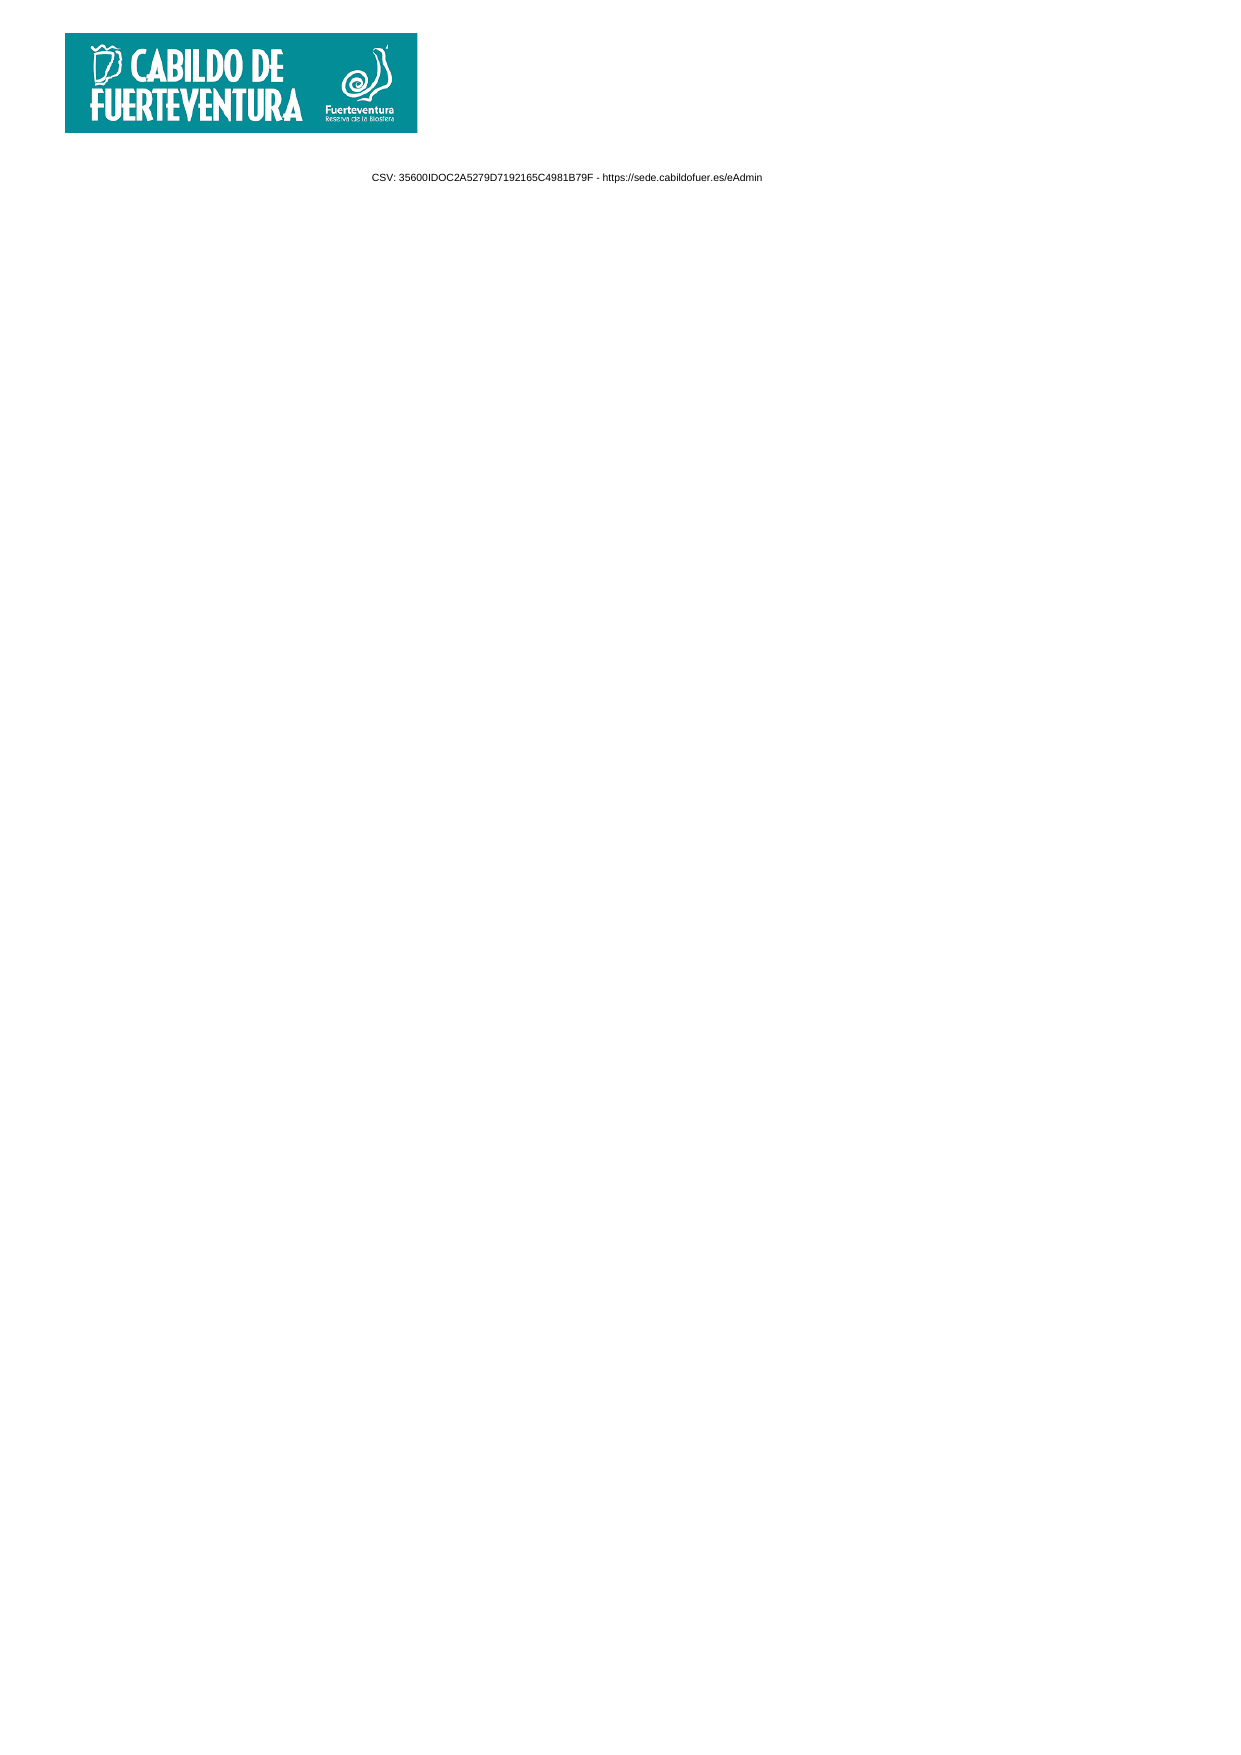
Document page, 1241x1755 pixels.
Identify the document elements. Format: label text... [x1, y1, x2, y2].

text CSV: 35600IDOC2A5279D7192165C4981B79F - https://sede.cabildofuer.es/eAdmin [957, 171, 1241, 183]
